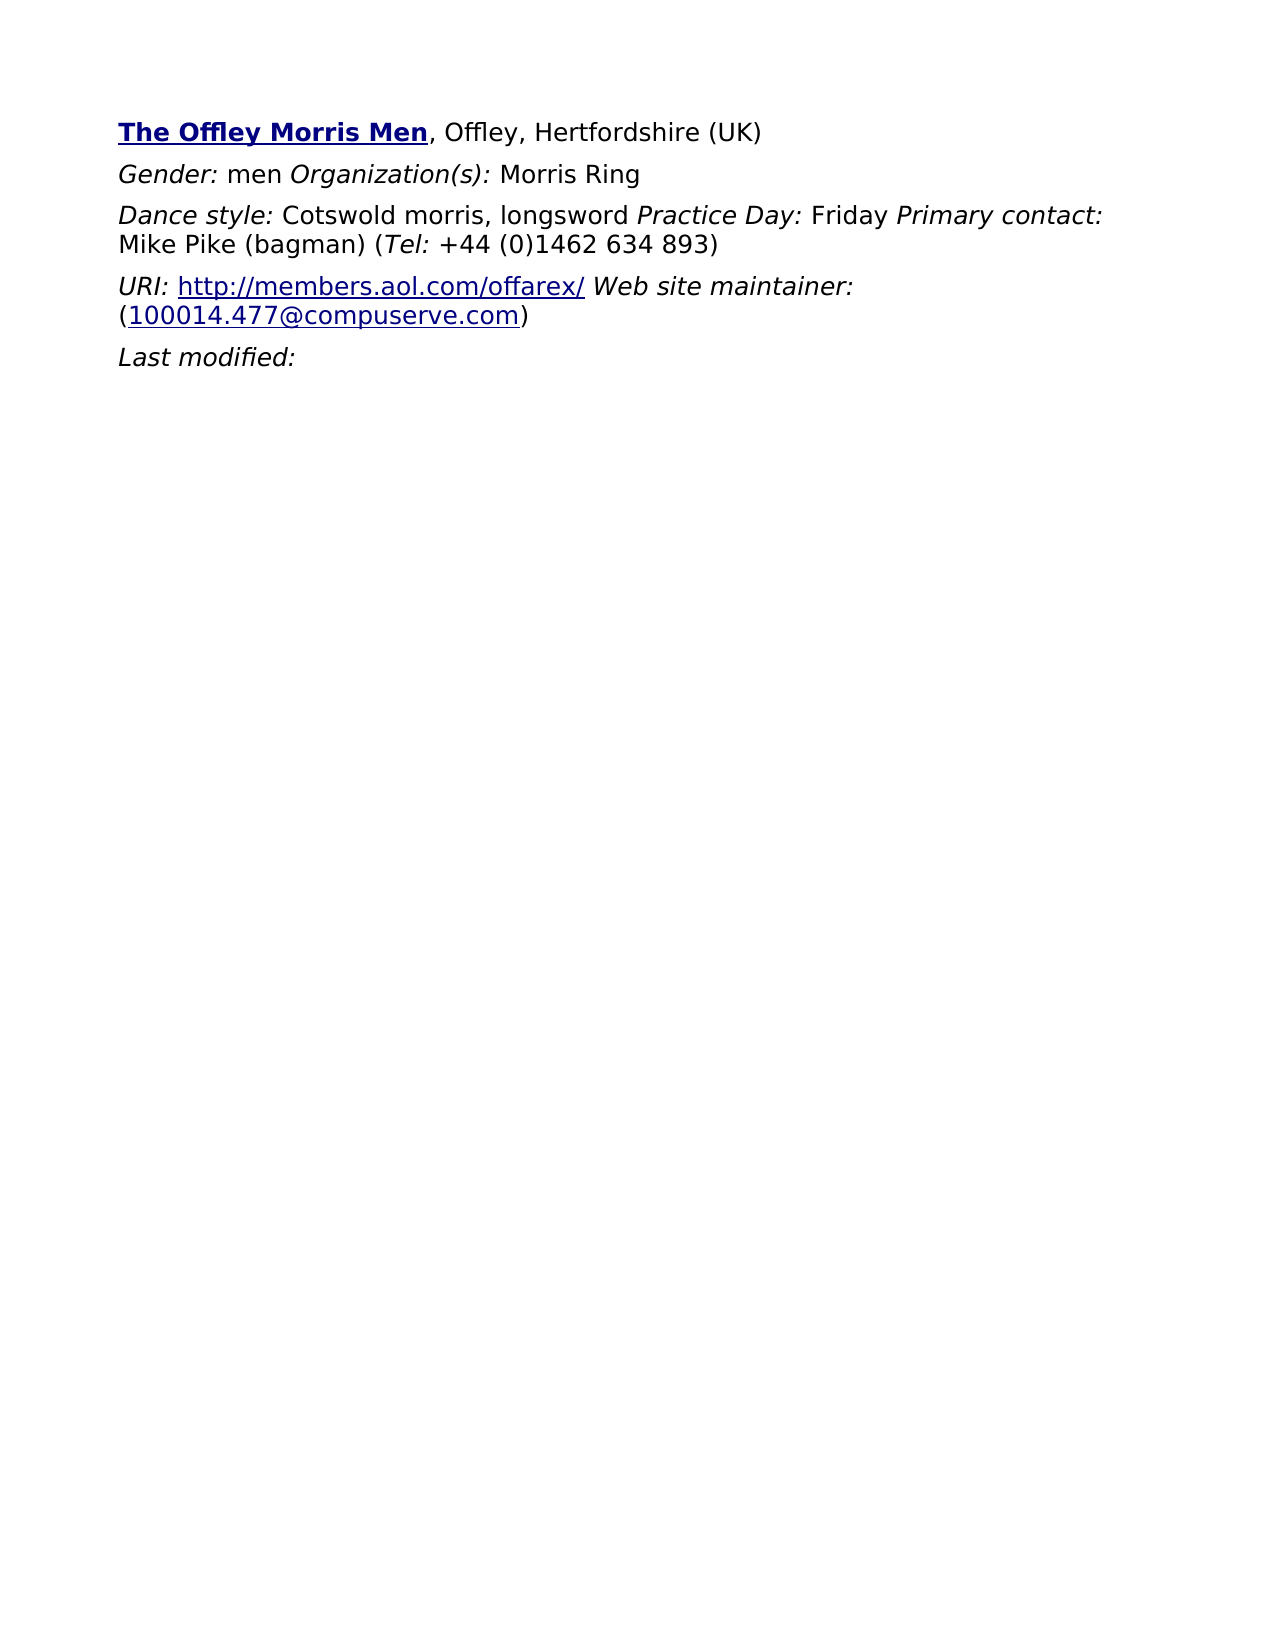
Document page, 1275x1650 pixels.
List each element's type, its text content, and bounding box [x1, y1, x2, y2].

text The Offley Morris Men, Offley, Hertfordshire (UK) [118, 118, 1157, 147]
text Dance style: Cotswold morris, longsword Practice Day: Friday Primary contact: Mike Pike (bagman) (Tel: +44 (0)1462 634 893) [118, 201, 1157, 260]
text Gender: men Organization(s): Morris Ring [118, 160, 1157, 189]
text Last modified: [118, 343, 1157, 372]
text URI: http://members.aol.com/offarex/ Web site maintainer: (100014.477@compuserve.com) [118, 272, 1157, 331]
